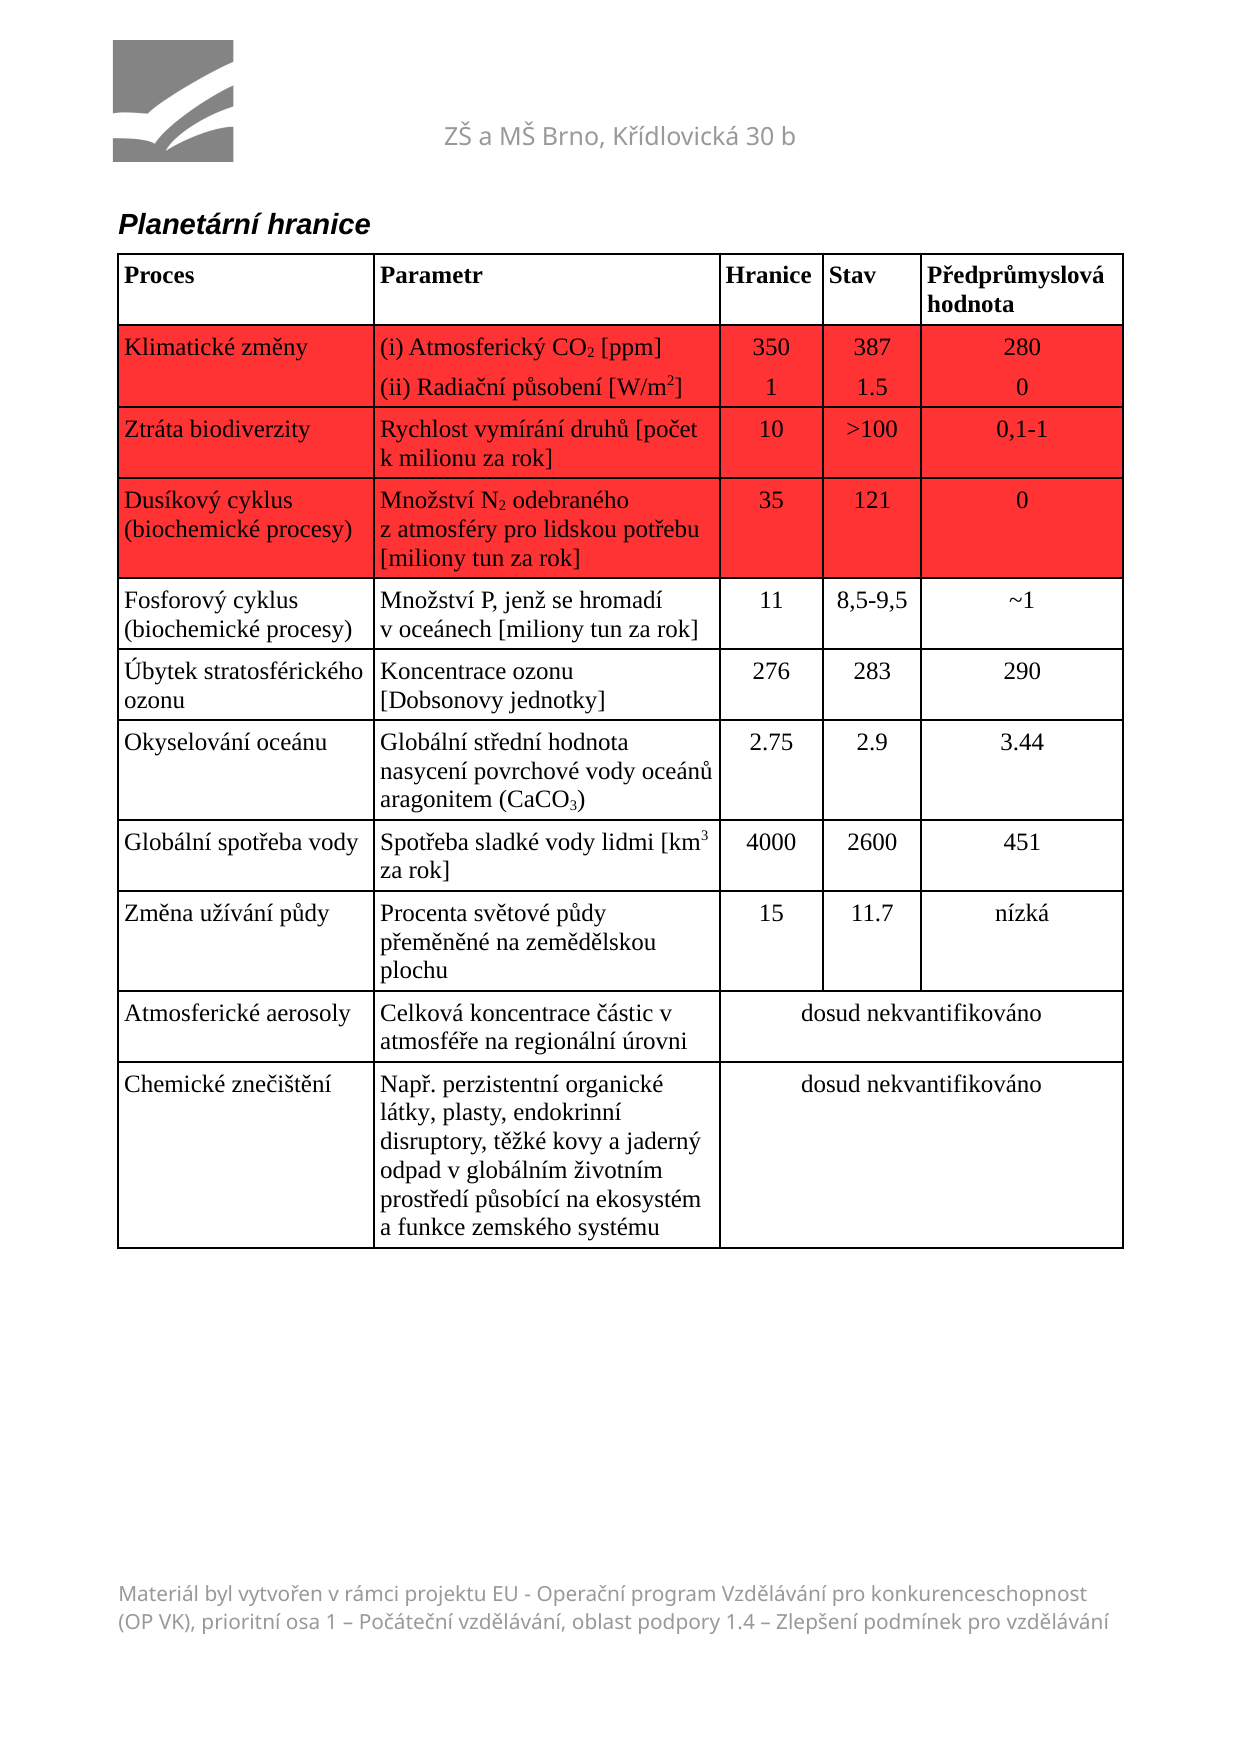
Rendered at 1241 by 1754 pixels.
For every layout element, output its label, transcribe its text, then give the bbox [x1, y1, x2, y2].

table_cell Globální spotřeba vody [119, 821, 373, 890]
table_cell Např. perzistentní organické látky, plasty, endokrinní disruptory, těžké kovy a jaderný odpad v globálním životním prostředí působící na ekosystém a funkce zemského systému [375, 1063, 719, 1247]
table_cell nízká [922, 892, 1122, 990]
table_cell Úbytek stratosférického ozonu [119, 650, 373, 719]
table_header Proces [119, 255, 373, 324]
table_cell dosud nekvantifikováno [721, 992, 1122, 1061]
table_cell Spotřeba sladké vody lidmi [km3 za rok] [375, 821, 719, 890]
table_cell 0,1-1 [922, 408, 1122, 477]
table_cell 1,5 [824, 366, 920, 406]
table_cell Klimatické změny [119, 326, 373, 366]
table_cell (ii) Radiační působení [W/m2] [375, 366, 719, 406]
table_cell Chemické znečištění [119, 1063, 373, 1247]
table_cell Dusíkový cyklus (biochemické procesy) [119, 479, 373, 577]
table_cell 387 [824, 326, 920, 366]
table_cell Globální střední hodnota nasycení povrchové vody oceánů aragonitem (CaCO3) [375, 721, 719, 819]
table_cell 35 [721, 479, 822, 577]
table_header Parametr [375, 255, 719, 324]
table_cell Koncentrace ozonu [Dobsonovy jednotky] [375, 650, 719, 719]
table_cell 11 [721, 579, 822, 648]
table_cell 1 [721, 366, 822, 406]
table_header Hranice [721, 255, 822, 324]
table_cell Změna užívání půdy [119, 892, 373, 990]
table_cell Množství N2 odebraného z atmosféry pro lidskou potřebu [miliony tun za rok] [375, 479, 719, 577]
table_header Stav [824, 255, 920, 324]
table_cell 451 [922, 821, 1122, 890]
table_cell 10 [721, 408, 822, 477]
table_cell Procenta světové půdy přeměněné na zemědělskou plochu [375, 892, 719, 990]
table_header Předprůmyslová hodnota [922, 255, 1122, 324]
table_cell [119, 366, 373, 406]
subtitle Planetární hranice [118, 207, 1122, 240]
table_cell (i) Atmosferický CO2 [ppm] [375, 326, 719, 366]
table_cell 280 [922, 326, 1122, 366]
table_cell 276 [721, 650, 822, 719]
table_cell ~1 [922, 579, 1122, 648]
table_cell Ztráta biodiverzity [119, 408, 373, 477]
table_cell Fosforový cyklus (biochemické procesy) [119, 579, 373, 648]
table_cell 15 [721, 892, 822, 990]
table_cell 11,7 [824, 892, 920, 990]
table_cell 0 [922, 479, 1122, 577]
table_cell 283 [824, 650, 920, 719]
table_cell 0 [922, 366, 1122, 406]
table_cell Rychlost vymírání druhů [počet k milionu za rok] [375, 408, 719, 477]
table_cell 350 [721, 326, 822, 366]
table_cell 2600 [824, 821, 920, 890]
table_cell 2,75 [721, 721, 822, 819]
table_cell Okyselování oceánu [119, 721, 373, 819]
table_cell >100 [824, 408, 920, 477]
table_cell Celková koncentrace částic v atmosféře na regionální úrovni [375, 992, 719, 1061]
table_cell 121 [824, 479, 920, 577]
table_cell Atmosferické aerosoly [119, 992, 373, 1061]
table_cell 4000 [721, 821, 822, 890]
table_cell 3,44 [922, 721, 1122, 819]
table_cell 8,5-9,5 [824, 579, 920, 648]
table_cell 2,9 [824, 721, 920, 819]
table_cell 290 [922, 650, 1122, 719]
table_cell Množství P, jenž se hromadí v oceánech [miliony tun za rok] [375, 579, 719, 648]
picture [112, 40, 234, 162]
table_cell dosud nekvantifikováno [721, 1063, 1122, 1247]
